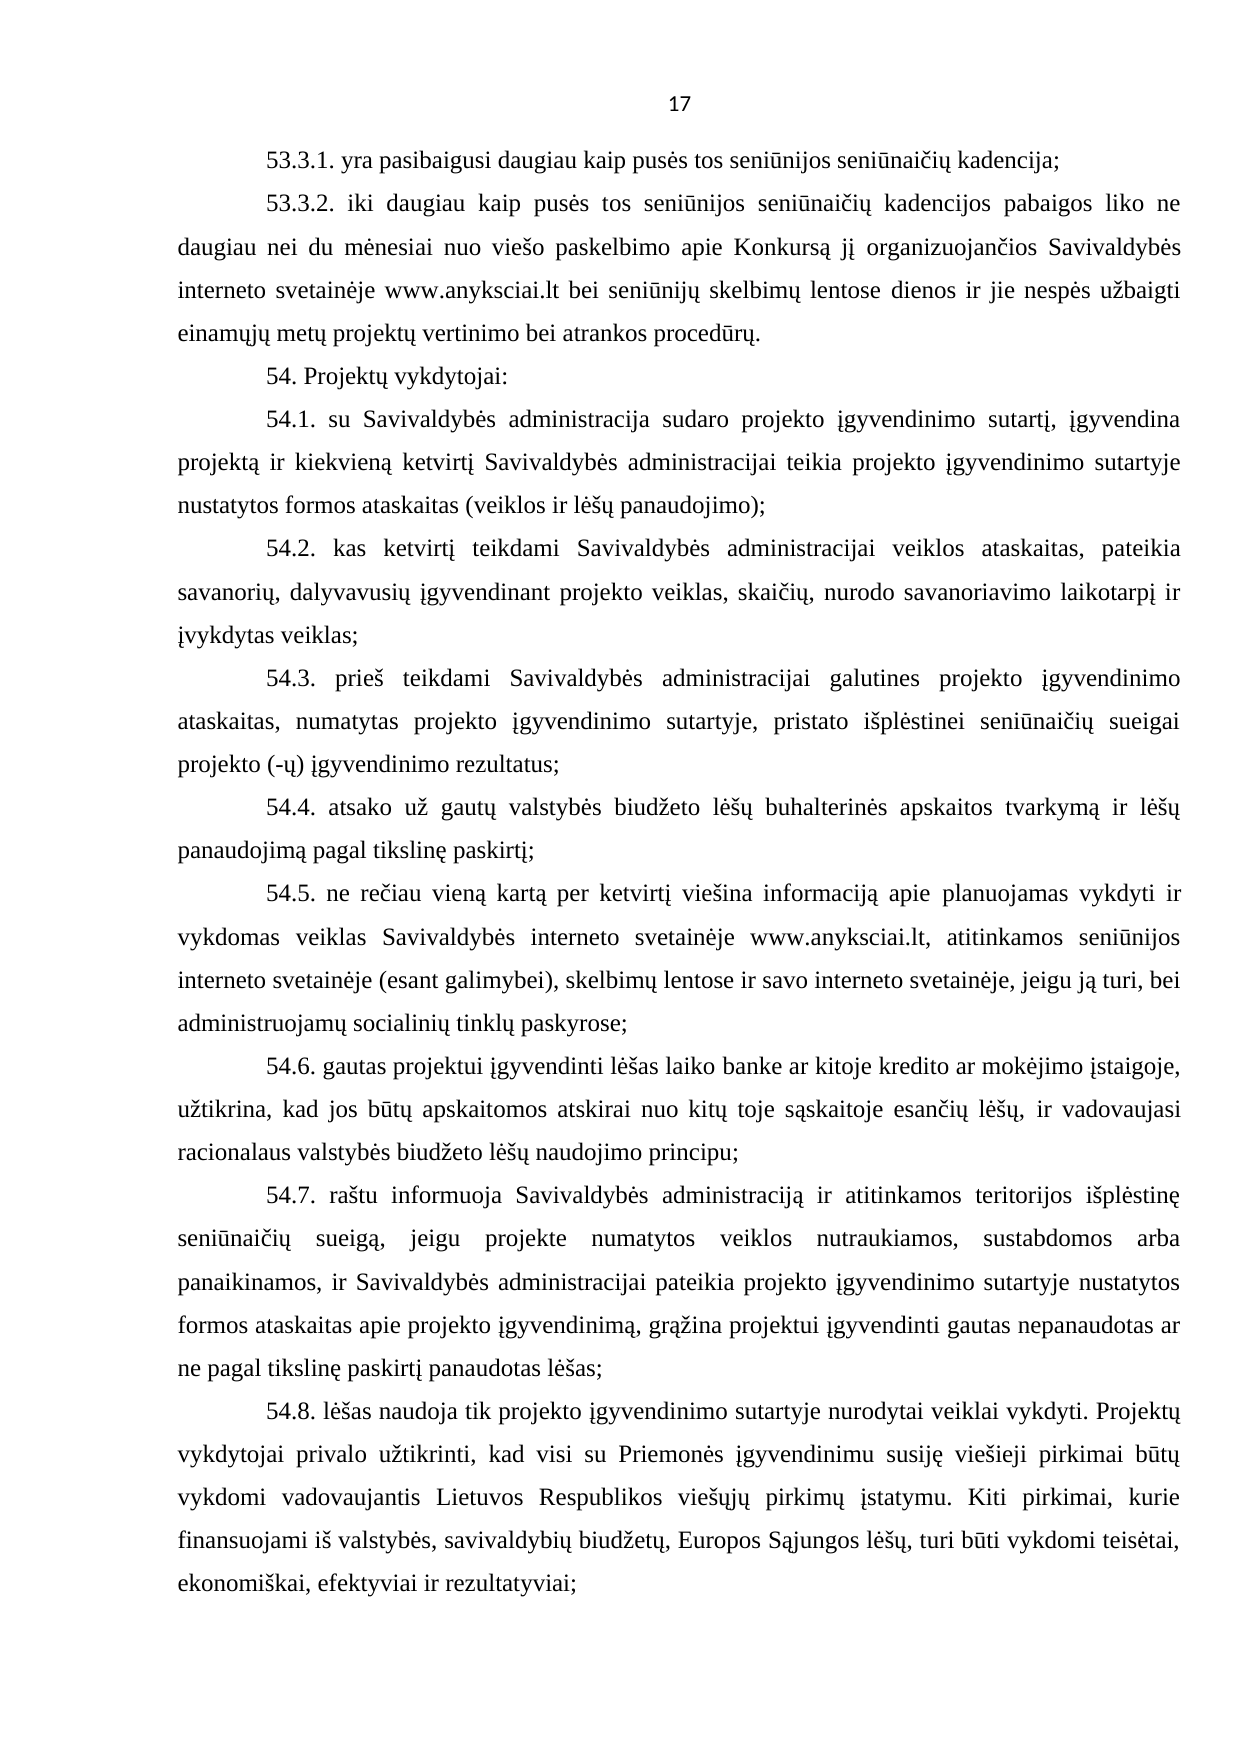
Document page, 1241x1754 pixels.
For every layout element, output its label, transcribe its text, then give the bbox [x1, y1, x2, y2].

text 54.1. su Savivaldybės administracija sudaro projekto įgyvendinimo sutartį, įgyvendina projektą ir kiekvieną ketvirtį Savivaldybės administracijai teikia projekto įgyvendinimo sutartyje nustatytos formos ataskaitas (veiklos ir lėšų panaudojimo); [177, 404, 1181, 519]
text 54.7. raštu informuoja Savivaldybės administraciją ir atitinkamos teritorijos išplėstinę seniūnaičių sueigą, jeigu projekte numatytos veiklos nutraukiamos, sustabdomos arba panaikinamos, ir Savivaldybės administracijai pateikia projekto įgyvendinimo sutartyje nustatytos formos ataskaitas apie projekto įgyvendinimą, grąžina projektui įgyvendinti gautas nepanaudotas ar ne pagal tikslinę paskirtį panaudotas lėšas; [177, 1180, 1181, 1382]
text 54.4. atsako už gautų valstybės biudžeto lėšų buhalterinės apskaitos tvarkymą ir lėšų panaudojimą pagal tikslinę paskirtį; [177, 792, 1181, 864]
text 53.3.2. iki daugiau kaip pusės tos seniūnijos seniūnaičių kadencijos pabaigos liko ne daugiau nei du mėnesiai nuo viešo paskelbimo apie Konkursą jį organizuojančios Savivaldybės interneto svetainėje www.anyksciai.lt bei seniūnijų skelbimų lentose dienos ir jie nespės užbaigti einamųjų metų projektų vertinimo bei atrankos procedūrų. [177, 188, 1181, 347]
text 54.6. gautas projektui įgyvendinti lėšas laiko banke ar kitoje kredito ar mokėjimo įstaigoje, užtikrina, kad jos būtų apskaitomos atskirai nuo kitų toje sąskaitoje esančių lėšų, ir vadovaujasi racionalaus valstybės biudžeto lėšų naudojimo principu; [177, 1051, 1181, 1166]
text 54.2. kas ketvirtį teikdami Savivaldybės administracijai veiklos ataskaitas, pateikia savanorių, dalyvavusių įgyvendinant projekto veiklas, skaičių, nurodo savanoriavimo laikotarpį ir įvykdytas veiklas; [177, 533, 1181, 648]
text 54.5. ne rečiau vieną kartą per ketvirtį viešina informaciją apie planuojamas vykdyti ir vykdomas veiklas Savivaldybės interneto svetainėje www.anyksciai.lt, atitinkamos seniūnijos interneto svetainėje (esant galimybei), skelbimų lentose ir savo interneto svetainėje, jeigu ją turi, bei administruojamų socialinių tinklų paskyrose; [177, 878, 1181, 1037]
text 54.8. lėšas naudoja tik projekto įgyvendinimo sutartyje nurodytai veiklai vykdyti. Projektų vykdytojai privalo užtikrinti, kad visi su Priemonės įgyvendinimu susiję viešieji pirkimai būtų vykdomi vadovaujantis Lietuvos Respublikos viešųjų pirkimų įstatymu. Kiti pirkimai, kurie finansuojami iš valstybės, savivaldybių biudžetų, Europos Sąjungos lėšų, turi būti vykdomi teisėtai, ekonomiškai, efektyviai ir rezultatyviai; [177, 1396, 1181, 1597]
text 54. Projektų vykdytojai: [177, 361, 1181, 390]
text 54.3. prieš teikdami Savivaldybės administracijai galutines projekto įgyvendinimo ataskaitas, numatytas projekto įgyvendinimo sutartyje, pristato išplėstinei seniūnaičių sueigai projekto (-ų) įgyvendinimo rezultatus; [177, 663, 1181, 778]
text 53.3.1. yra pasibaigusi daugiau kaip pusės tos seniūnijos seniūnaičių kadencija; [177, 145, 1181, 174]
